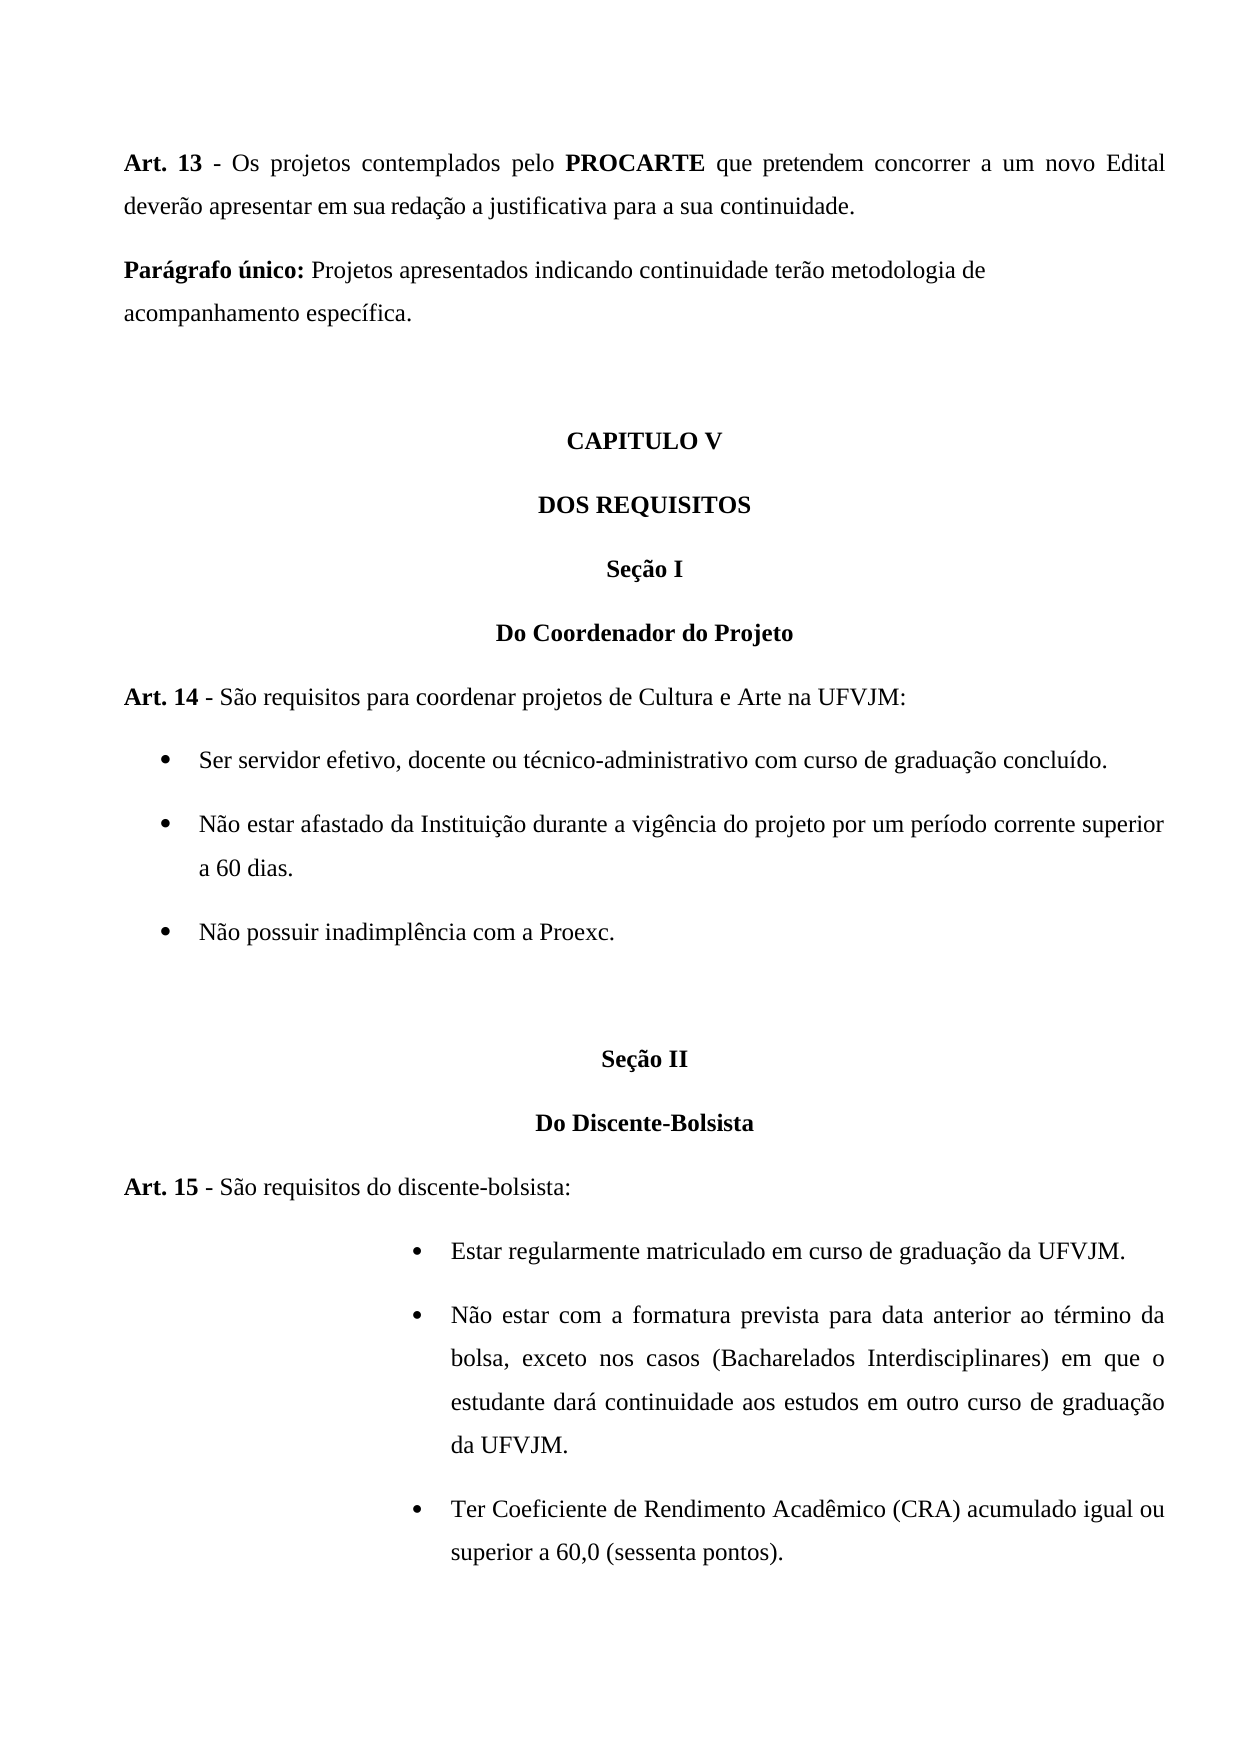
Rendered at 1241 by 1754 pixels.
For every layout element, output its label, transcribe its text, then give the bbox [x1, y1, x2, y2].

text Art. 14 - São requisitos para coordenar projetos de Cultura e Arte na UFVJM: [123, 682, 1166, 710]
list Ser servidor efetivo, docente ou técnico-administrativo com curso de graduação concluído. [161, 746, 1166, 774]
list Ter Coeficiente de Rendimento Acadêmico (CRA) acumulado igual ou superior a 60,0 (sessenta pontos). [413, 1494, 1166, 1566]
text DOS REQUISITOS [123, 490, 1166, 518]
text Do Discente-Bolsista [123, 1108, 1166, 1137]
text Art. 13 - Os projetos contemplados pelo PROCARTE que pretendem concorrer a um novo Edital deverão apresentar em sua redação a justificativa para a sua continuidade. [123, 148, 1166, 219]
list Não estar afastado da Instituição durante a vigência do projeto por um período corrente superior a 60 dias. [161, 809, 1166, 881]
list Não estar com a formatura prevista para data anterior ao término da bolsa, exceto nos casos (Bacharelados Interdisciplinares) em que o estudante dará continuidade aos estudos em outro curso de graduação da UFVJM. [413, 1300, 1166, 1458]
text Do Coordenador do Projeto [123, 618, 1166, 646]
text CAPITULO V [123, 426, 1166, 454]
text Seção II [123, 1044, 1166, 1073]
list Estar regularmente matriculado em curso de graduação da UFVJM. [413, 1236, 1166, 1265]
text Seção I [123, 554, 1166, 582]
list Não possuir inadimplência com a Proexc. [161, 917, 1166, 945]
text Parágrafo único: Projetos apresentados indicando continuidade terão metodologia de acompanhamento específica. [123, 255, 1166, 327]
text Art. 15 - São requisitos do discente-bolsista: [123, 1172, 1166, 1201]
